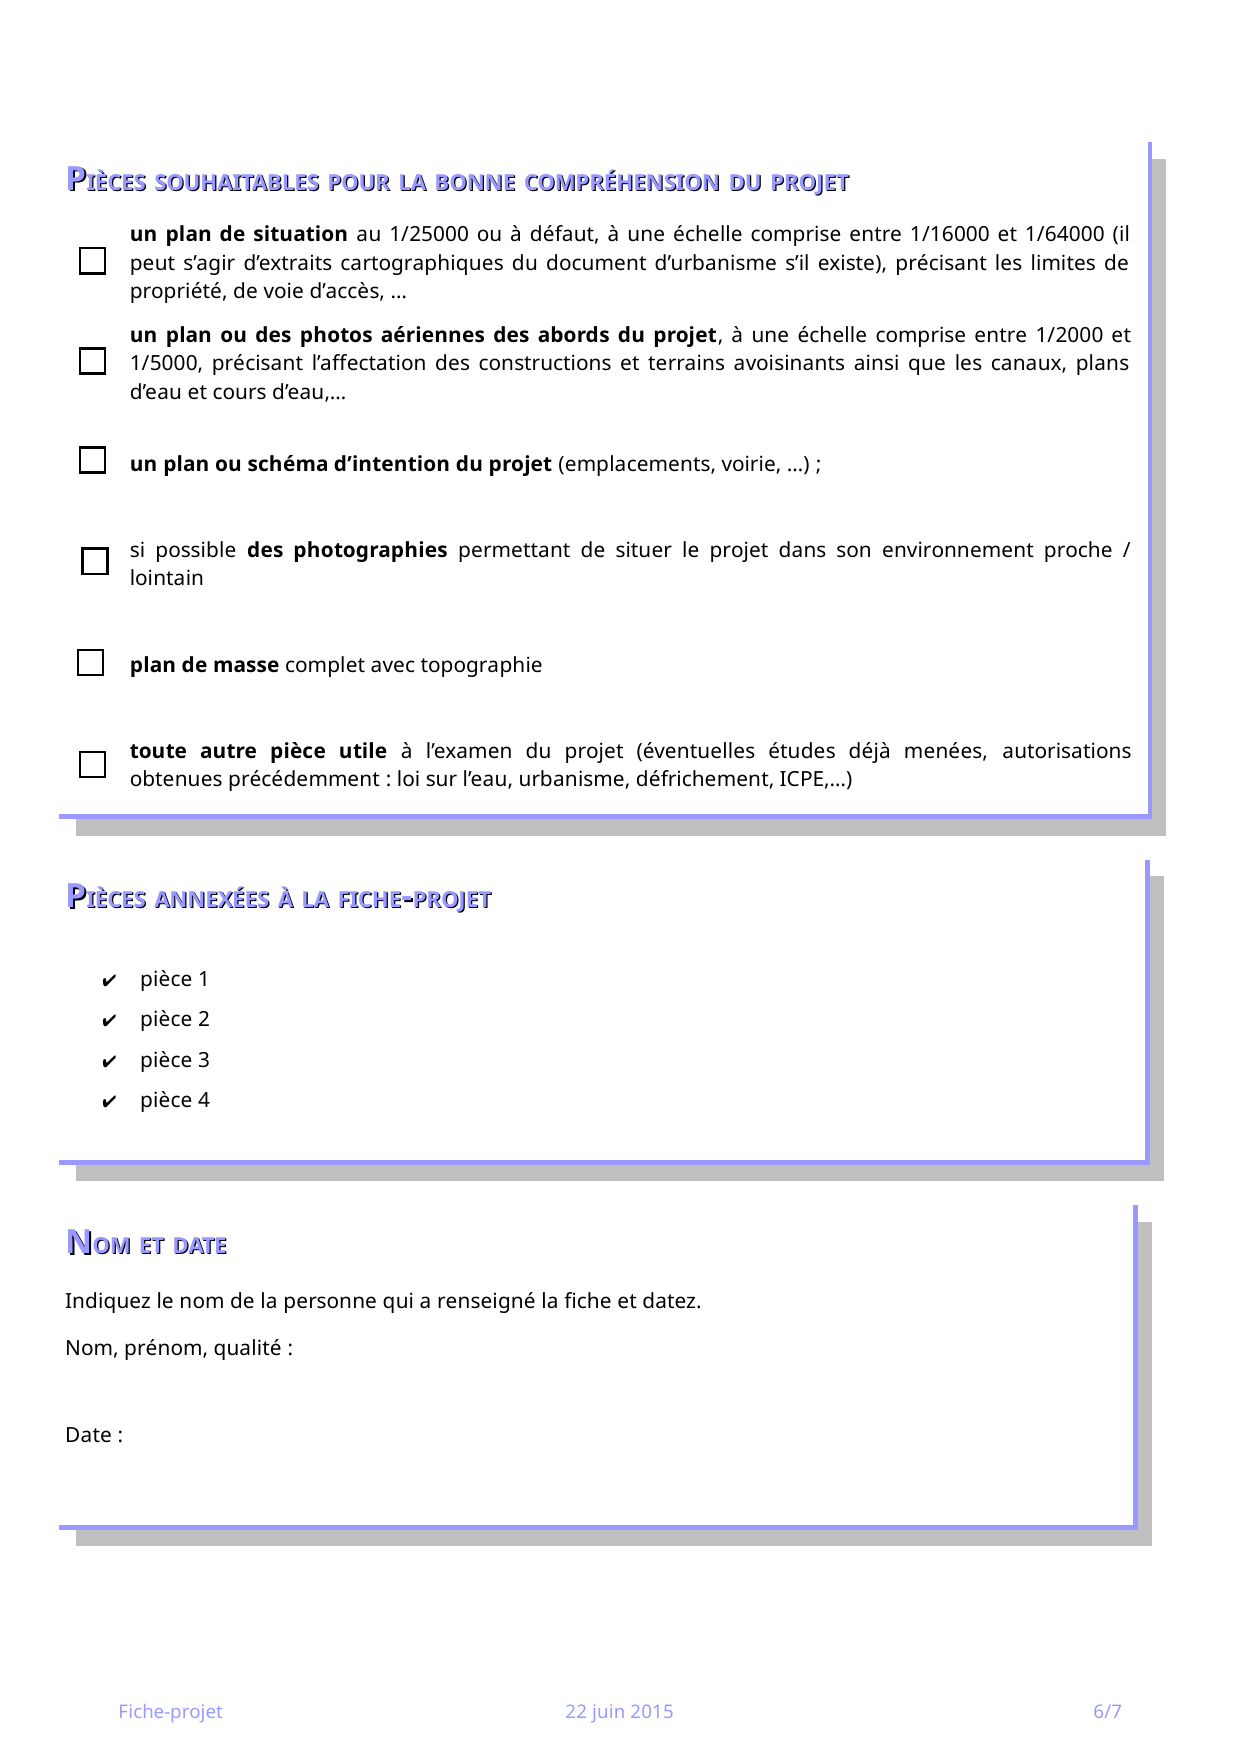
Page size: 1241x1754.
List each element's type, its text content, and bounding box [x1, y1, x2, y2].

table_header Pièces annexées à la fiche-projet [59, 860, 1145, 929]
table_cell si possible des photographies permettant de situer le projet dans son environnement proche / lointain [59, 513, 1148, 613]
table_cell toute autre pièce utile à l’examen du projet (éventuelles études déjà menées, autorisations obtenues précédemment : loi sur l’eau, urbanisme, défrichement, ICPE,…) [59, 714, 1148, 814]
table_cell pièce 1 pièce 2 pièce 3 pièce 4 [59, 930, 1145, 1160]
table_cell un plan ou des photos aériennes des abords du projet, à une échelle comprise entre 1/2000 et 1/5000, précisant l’affectation des constructions et terrains avoisinants ainsi que les canaux, plans d’eau et cours d’eau,… [59, 312, 1148, 413]
table_cell Indiquez le nom de la personne qui a renseigné la fiche et datez. [59, 1275, 1133, 1327]
table_header Pièces souhaitables pour la bonne compréhension du projet [59, 142, 1148, 212]
table_cell un plan de situation au 1/25000 ou à défaut, à une échelle comprise entre 1/16000 et 1/64000 (il peut s’agir d’extraits cartographiques du document d’urbanisme s’il existe), précisant les limites de propriété, de voie d’accès, … [59, 212, 1148, 312]
table_header Nom et date [59, 1205, 1133, 1275]
table_cell plan de masse complet avec topographie [59, 614, 1148, 714]
table_cell Nom, prénom, qualité : Date : [59, 1327, 1133, 1525]
table_cell un plan ou schéma d’intention du projet (emplacements, voirie, …) ; [59, 413, 1148, 513]
